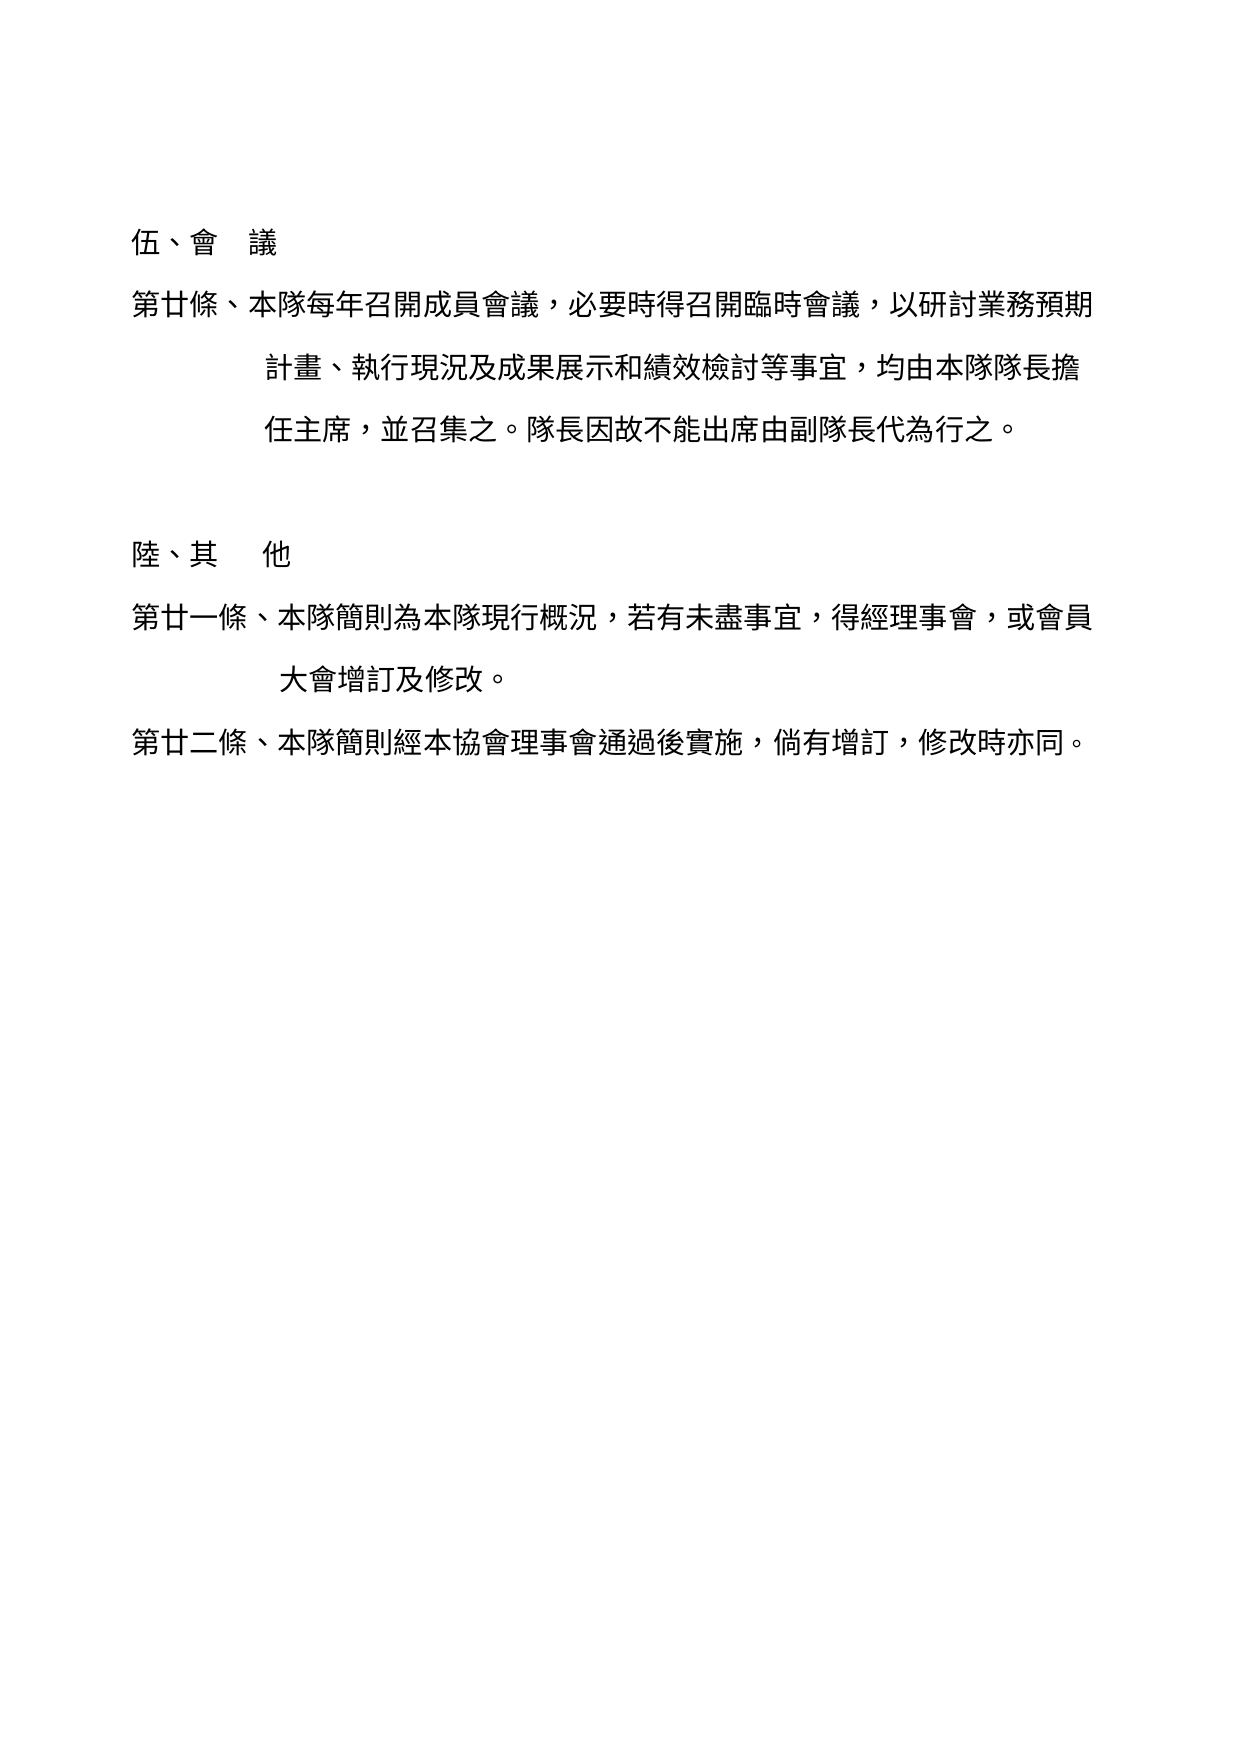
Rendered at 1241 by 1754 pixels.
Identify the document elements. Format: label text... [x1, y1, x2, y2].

text 第廿條、本隊每年召開成員會議，必要時得召開臨時會議，以研討業務預期計畫、執行現況及成果展示和績效檢討等事宜，均由本隊隊長擔任主席，並召集之。隊長因故不能出席由副隊長代為行之。 [131, 261, 1106, 449]
text 第廿一條、本隊簡則為本隊現行概況，若有未盡事宜，得經理事會，或會員大會增訂及修改。 [131, 574, 1106, 699]
text 陸、其 他 [131, 511, 1106, 574]
text 伍、會 議 [131, 199, 1106, 261]
text 第廿二條、本隊簡則經本協會理事會通過後實施，倘有增訂，修改時亦同。 [131, 699, 1106, 761]
